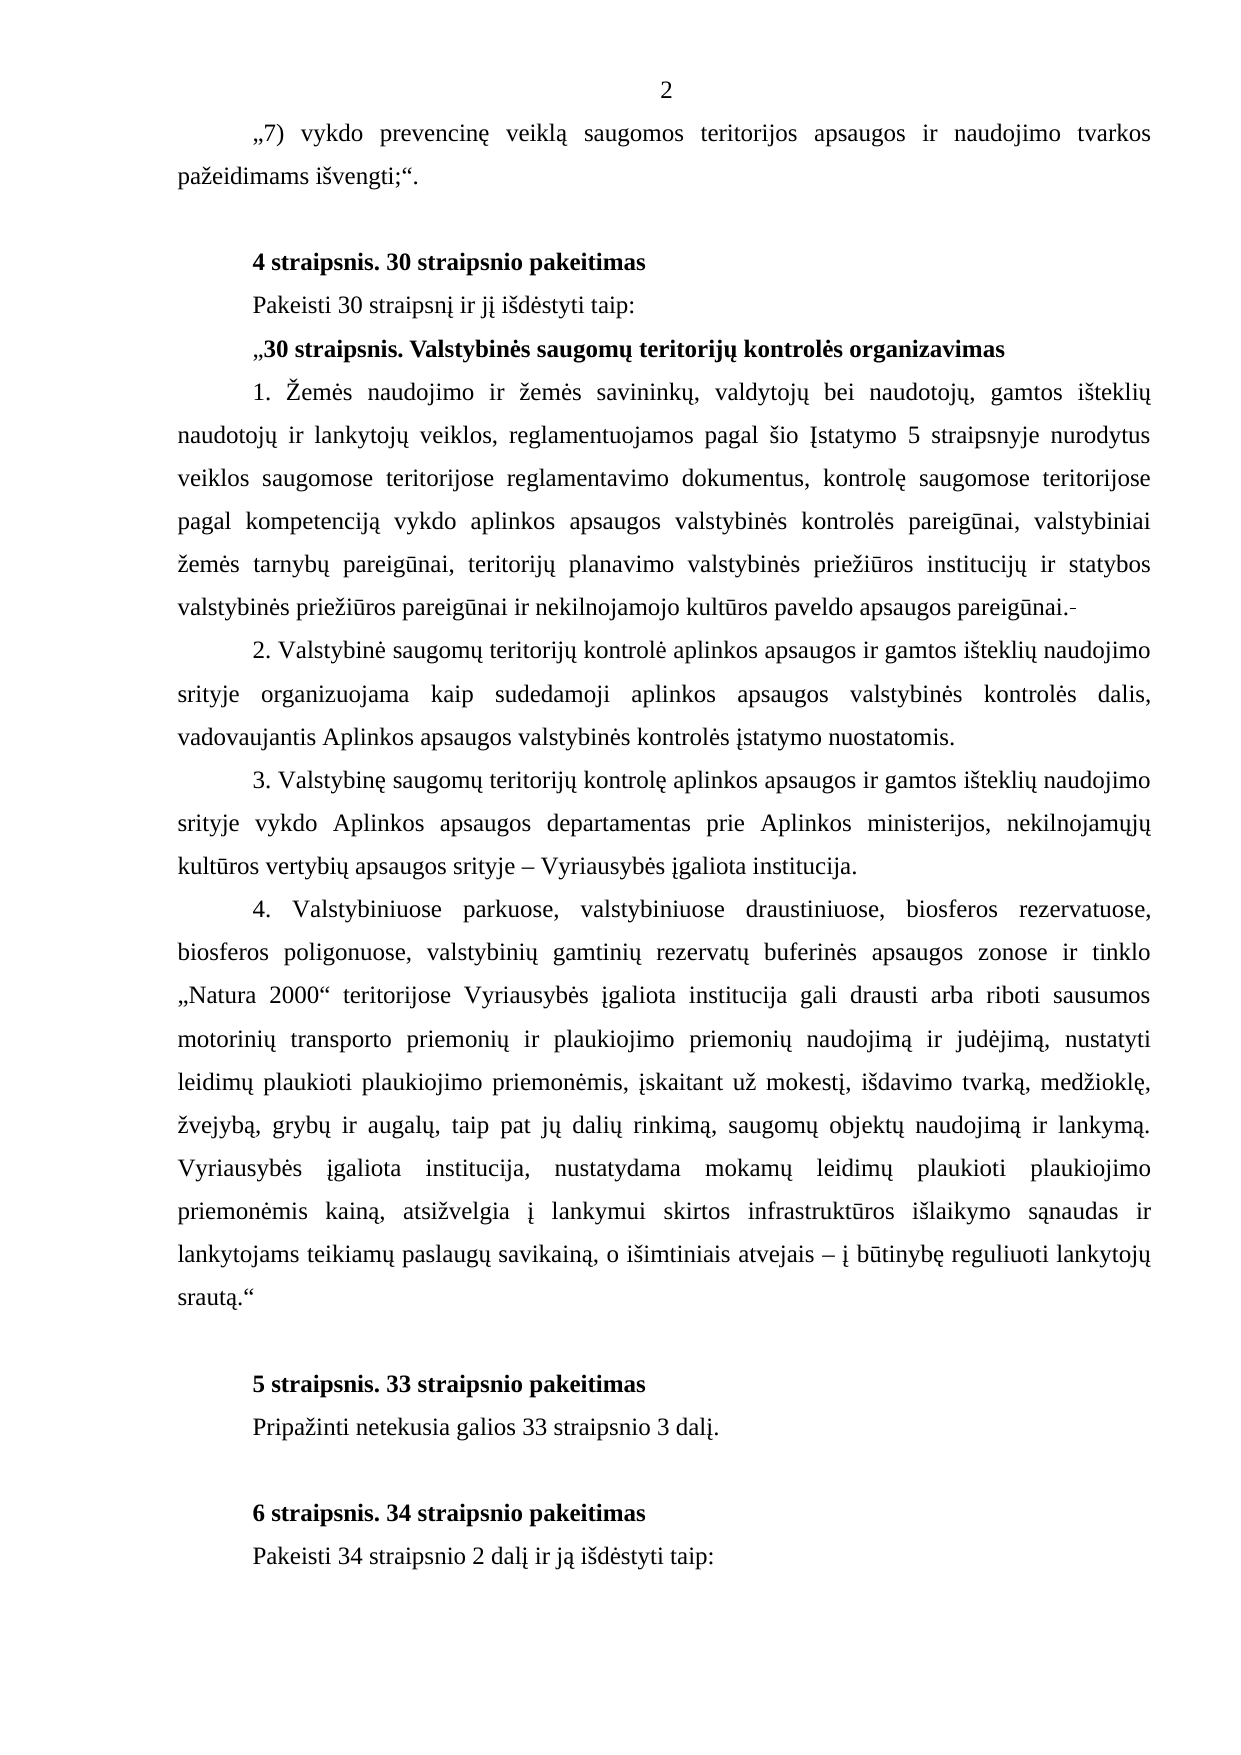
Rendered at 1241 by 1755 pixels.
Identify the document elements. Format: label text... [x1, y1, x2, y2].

text 4. Valstybiniuose parkuose, valstybiniuose draustiniuose, biosferos rezervatuose, biosferos poligonuose, valstybinių gamtinių rezervatų buferinės apsaugos zonose ir tinklo „Natura 2000“ teritorijose Vyriausybės įgaliota institucija gali drausti arba riboti sausumos motorinių transporto priemonių ir plaukiojimo priemonių naudojimą ir judėjimą, nustatyti leidimų plaukioti plaukiojimo priemonėmis, įskaitant už mokestį, išdavimo tvarką, medžioklę, žvejybą, grybų ir augalų, taip pat jų dalių rinkimą, saugomų objektų naudojimą ir lankymą. Vyriausybės įgaliota institucija, nustatydama mokamų leidimų plaukioti plaukiojimo priemonėmis kainą, atsižvelgia į lankymui skirtos infrastruktūros išlaikymo sąnaudas ir lankytojams teikiamų paslaugų savikainą, o išimtiniais atvejais – į būtinybę reguliuoti lankytojų srautą.“ [177, 894, 1152, 1311]
text 3. Valstybinę saugomų teritorijų kontrolę aplinkos apsaugos ir gamtos išteklių naudojimo srityje vykdo Aplinkos apsaugos departamentas prie Aplinkos ministerijos, nekilnojamųjų kultūros vertybių apsaugos srityje – Vyriausybės įgaliota institucija. [177, 765, 1152, 880]
text 1. Žemės naudojimo ir žemės savininkų, valdytojų bei naudotojų, gamtos išteklių naudotojų ir lankytojų veiklos, reglamentuojamos pagal šio Įstatymo 5 straipsnyje nurodytus veiklos saugomose teritorijose reglamentavimo dokumentus, kontrolę saugomose teritorijose pagal kompetenciją vykdo aplinkos apsaugos valstybinės kontrolės pareigūnai, valstybiniai žemės tarnybų pareigūnai, teritorijų planavimo valstybinės priežiūros institucijų ir statybos valstybinės priežiūros pareigūnai ir nekilnojamojo kultūros paveldo apsaugos pareigūnai. [177, 377, 1152, 621]
text Pakeisti 34 straipsnio 2 dalį ir ją išdėstyti taip: [177, 1541, 1152, 1570]
text Pripažinti netekusia galios 33 straipsnio 3 dalį. [177, 1412, 1152, 1441]
text 2. Valstybinė saugomų teritorijų kontrolė aplinkos apsaugos ir gamtos išteklių naudojimo srityje organizuojama kaip sudedamoji aplinkos apsaugos valstybinės kontrolės dalis, vadovaujantis Aplinkos apsaugos valstybinės kontrolės įstatymo nuostatomis. [177, 636, 1152, 751]
text Pakeisti 30 straipsnį ir jį išdėstyti taip: [177, 291, 1152, 319]
text 5 straipsnis. 33 straipsnio pakeitimas [177, 1369, 1152, 1397]
text „7) vykdo prevencinę veiklą saugomos teritorijos apsaugos ir naudojimo tvarkos pažeidimams išvengti;“. [177, 118, 1152, 190]
text „30 straipsnis. Valstybinės saugomų teritorijų kontrolės organizavimas [177, 334, 1152, 362]
text 6 straipsnis. 34 straipsnio pakeitimas [177, 1498, 1152, 1527]
text 4 straipsnis. 30 straipsnio pakeitimas [177, 247, 1152, 276]
